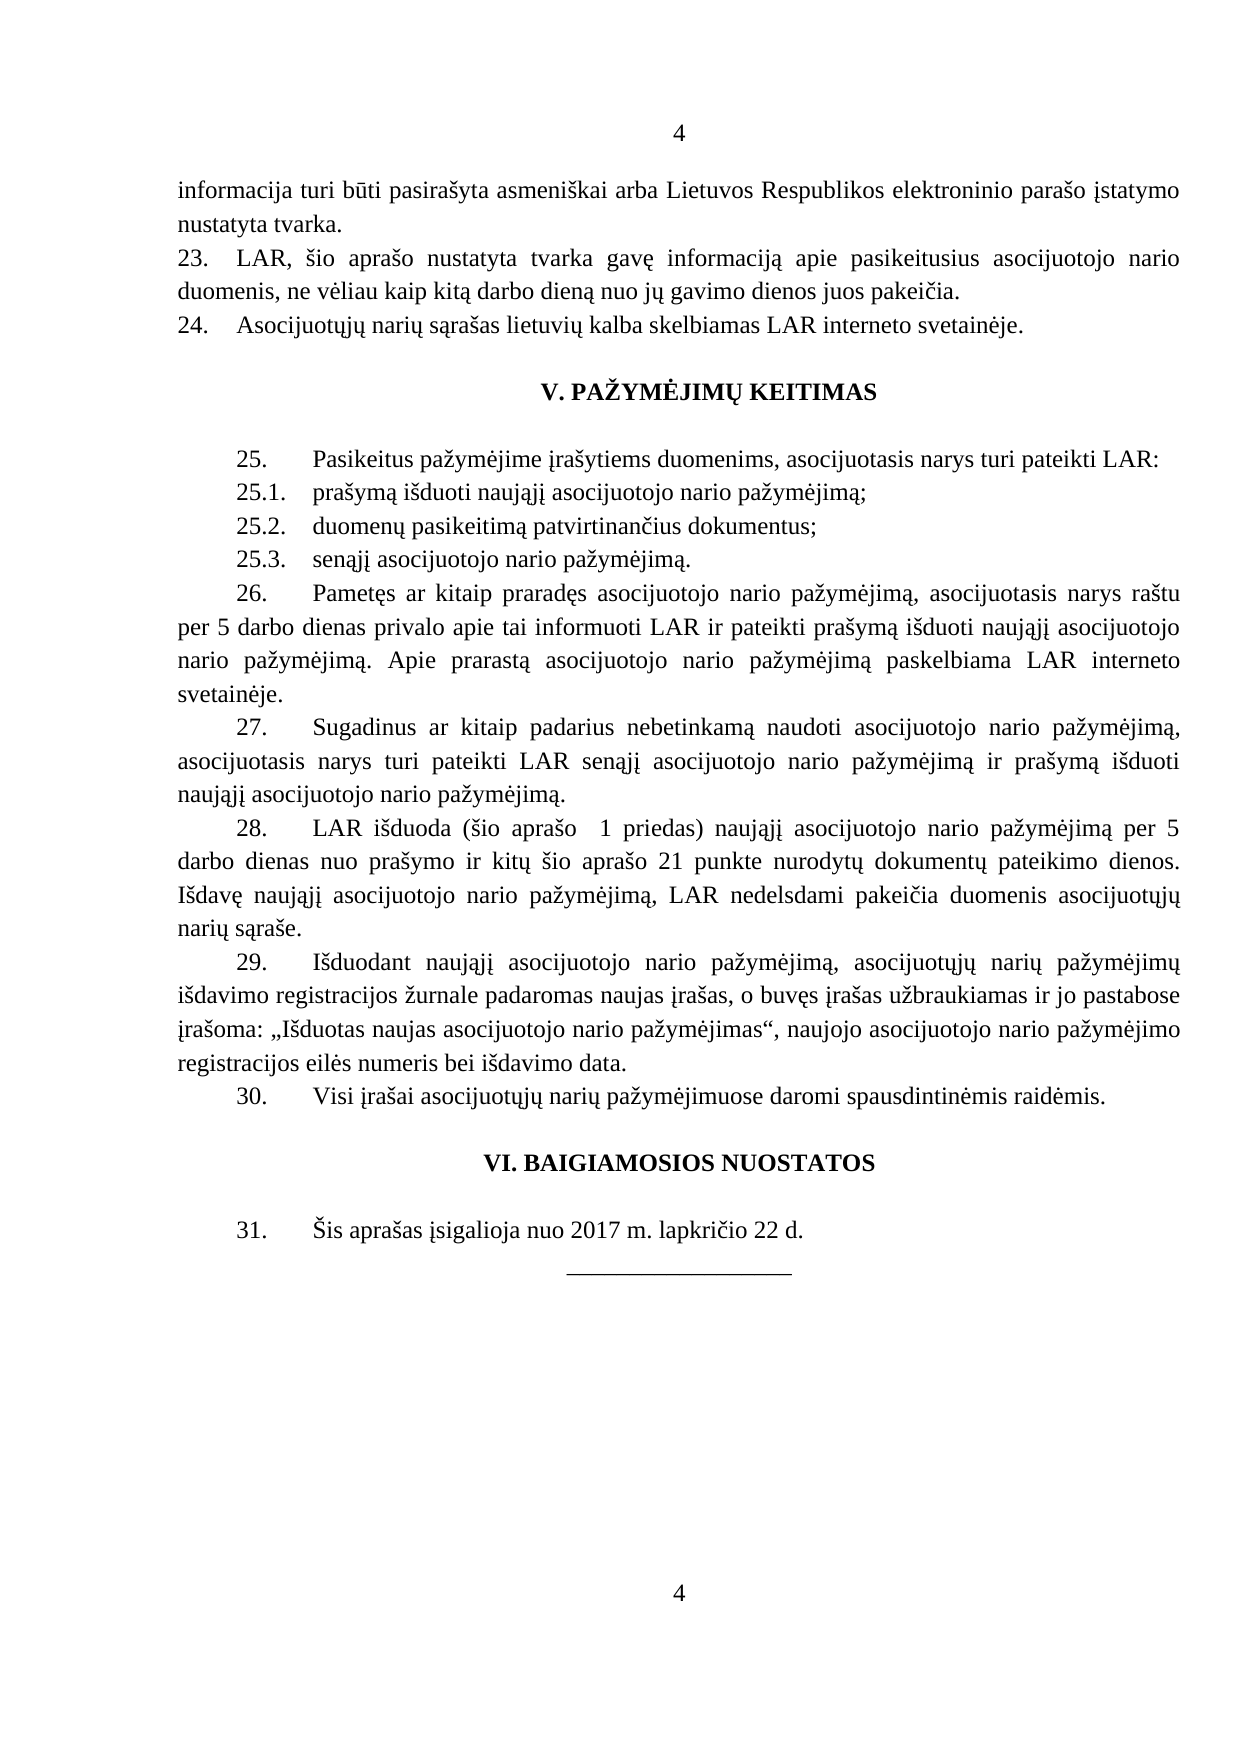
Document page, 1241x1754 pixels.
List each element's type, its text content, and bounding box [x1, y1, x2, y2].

text V. PAŽYMĖJIMų KEITIMAS [177, 377, 1181, 406]
text 23. LAR, šio aprašo nustatyta tvarka gavę informaciją apie pasikeitusius asocijuotojo nario duomenis, ne vėliau kaip kitą darbo dieną nuo jų gavimo dienos juos pakeičia. [177, 243, 1181, 305]
text 29. Išduodant naująjį asocijuotojo nario pažymėjimą, asocijuotųjų narių pažymėjimų išdavimo registracijos žurnale padaromas naujas įrašas, o buvęs įrašas užbraukiamas ir jo pastabose įrašoma: „Išduotas naujas asocijuotojo nario pažymėjimas“, naujojo asocijuotojo nario pažymėjimo registracijos eilės numeris bei išdavimo data. [177, 947, 1181, 1076]
text 27. Sugadinus ar kitaip padarius nebetinkamą naudoti asocijuotojo nario pažymėjimą, asocijuotasis narys turi pateikti LAR senąjį asocijuotojo nario pažymėjimą ir prašymą išduoti naująjį asocijuotojo nario pažymėjimą. [177, 712, 1181, 808]
text 25.1. prašymą išduoti naująjį asocijuotojo nario pažymėjimą; [177, 477, 1181, 506]
text __________________ [177, 1249, 1181, 1278]
text 26. Pametęs ar kitaip praradęs asocijuotojo nario pažymėjimą, asocijuotasis narys raštu per 5 darbo dienas privalo apie tai informuoti LAR ir pateikti prašymą išduoti naująjį asocijuotojo nario pažymėjimą. Apie prarastą asocijuotojo nario pažymėjimą paskelbiama LAR interneto svetainėje. [177, 578, 1181, 707]
text VI. BAIGIAMOSIOS NUOSTATOS [177, 1148, 1181, 1177]
text 25.3. senąjį asocijuotojo nario pažymėjimą. [177, 544, 1181, 573]
text 25. Pasikeitus pažymėjime įrašytiems duomenims, asocijuotasis narys turi pateikti LAR: [177, 444, 1181, 473]
text 30. Visi įrašai asocijuotųjų narių pažymėjimuose daromi spausdintinėmis raidėmis. [177, 1081, 1181, 1110]
text 25.2. duomenų pasikeitimą patvirtinančius dokumentus; [177, 511, 1181, 540]
text 28. LAR išduoda (šio aprašo 1 priedas) naująjį asocijuotojo nario pažymėjimą per 5 darbo dienas nuo prašymo ir kitų šio aprašo 21 punkte nurodytų dokumentų pateikimo dienos. Išdavę naująjį asocijuotojo nario pažymėjimą, LAR nedelsdami pakeičia duomenis asocijuotųjų narių sąraše. [177, 813, 1181, 942]
text informacija turi būti pasirašyta asmeniškai arba Lietuvos Respublikos elektroninio parašo įstatymo nustatyta tvarka. [177, 176, 1181, 238]
text 24. Asocijuotųjų narių sąrašas lietuvių kalba skelbiamas LAR interneto svetainėje. [177, 310, 1181, 338]
text 31. Šis aprašas įsigalioja nuo 2017 m. lapkričio 22 d. [177, 1215, 1181, 1244]
